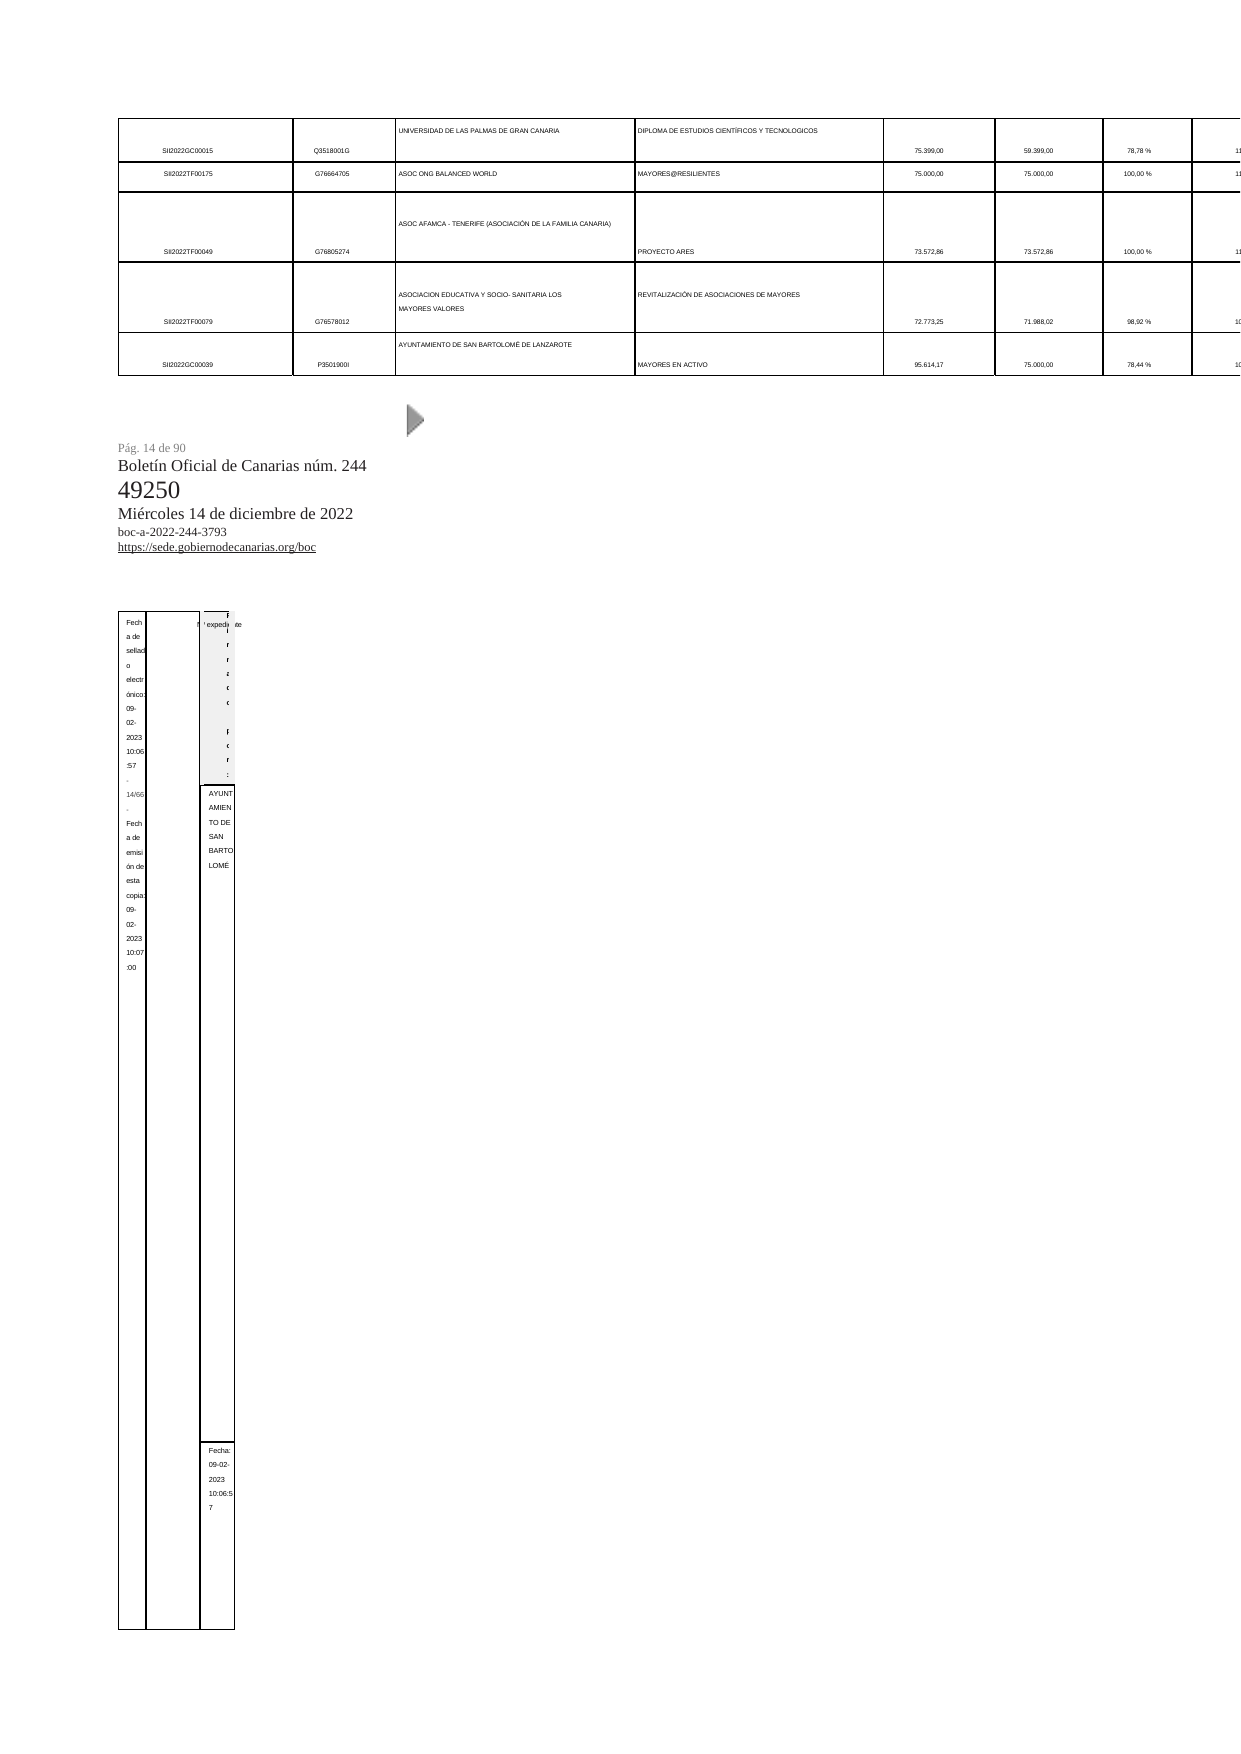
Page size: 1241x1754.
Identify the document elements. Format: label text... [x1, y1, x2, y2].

table_cell 72.773,25 [884, 263, 994, 332]
table_cell SII2022TF00049 [119, 193, 292, 261]
table_cell 98,92 % [1104, 263, 1191, 332]
table_cell MAYORES EN ACTIVO [636, 333, 883, 375]
table_cell 78,78 % [1104, 119, 1191, 161]
table_cell 100,00 % [1104, 193, 1191, 261]
table_header Firmado por: [204, 612, 229, 784]
table_cell SII2022TF00175 [119, 163, 292, 191]
table_cell 10,80 [1193, 263, 1240, 332]
table_cell 75.000,00 [996, 163, 1102, 191]
table_cell REVITALIZACIÓN DE ASOCIACIONES DE MAYORES [636, 263, 883, 332]
table_cell 11,00 [1193, 163, 1240, 191]
table_cell AYUNTAMIENTO DE SAN BARTOLOMÉ [201, 786, 234, 1441]
table_cell 73.572,86 [996, 193, 1102, 261]
text Pág. 14 de 90 [118, 441, 1120, 456]
table_cell SII2022GC00039 [119, 333, 292, 375]
table_cell Fecha: 09-02-2023 10:06:57 [201, 1443, 234, 1629]
table_cell SII2022GC00015 [119, 119, 292, 161]
table_cell Q3518001G [294, 119, 395, 161]
table_cell 11,00 [1193, 193, 1240, 261]
table_cell 100,00 % [1104, 163, 1191, 191]
table_cell UNIVERSIDAD DE LAS PALMAS DE GRAN CANARIA [396, 119, 634, 161]
table_cell AYUNTAMIENTO DE SAN BARTOLOMÉ DE LANZAROTE [396, 333, 634, 375]
table_header Nº expediente administrativo: 2023-000795 Código Seguro de Verificación (CSV): 573FB48B517A1D281565F61CCDD0056C Comprobación CSV: https://eadmin.sanbartolome.es/publico/documento/573FB48B517A1D281565F61CCDD0056C [147, 612, 199, 1629]
table_cell SII2022TF00079 [119, 263, 292, 332]
text 49250 [118, 475, 1120, 504]
table_cell MAYORES@RESILIENTES [636, 163, 883, 191]
table_header Fecha de sellado electrónico: 09-02-2023 10:06:57 - 14/66 - Fecha de emisión de esta copia: 09-02-2023 10:07:00 [119, 612, 145, 1629]
table_cell PROYECTO ARES [636, 193, 883, 261]
table_cell 78,44 % [1104, 333, 1191, 375]
table_cell 75.000,00 [884, 163, 994, 191]
text boc-a-2022-244-3793 [118, 524, 1120, 539]
table_cell G76805274 [294, 193, 395, 261]
table_cell 95.614,17 [884, 333, 994, 375]
text Boletín Oficial de Canarias núm. 244 [118, 456, 1120, 475]
text Miércoles 14 de diciembre de 2022 [118, 504, 1120, 523]
table_cell ASOC AFAMCA - TENERIFE (ASOCIACIÓN DE LA FAMILIA CANARIA) [396, 193, 634, 261]
table_cell 59.399,00 [996, 119, 1102, 161]
table_cell ASOCIACION EDUCATIVA Y SOCIO- SANITARIA LOS MAYORES VALORES [396, 263, 634, 332]
table_cell G76664705 [294, 163, 395, 191]
table_cell G76578012 [294, 263, 395, 332]
text https://sede.gobiernodecanarias.org/boc [118, 540, 1120, 554]
table_cell DIPLOMA DE ESTUDIOS CIENTÍFICOS Y TECNOLOGICOS [636, 119, 883, 161]
table_cell 11,50 [1193, 119, 1240, 161]
table_cell 71.988,02 [996, 263, 1102, 332]
table_cell ASOC ONG BALANCED WORLD [396, 163, 634, 191]
table_cell P3501900I [294, 333, 395, 375]
table_cell 73.572,86 [884, 193, 994, 261]
table_cell 75.399,00 [884, 119, 994, 161]
table_cell 75.000,00 [996, 333, 1102, 375]
table_cell 10,70 [1193, 333, 1240, 375]
